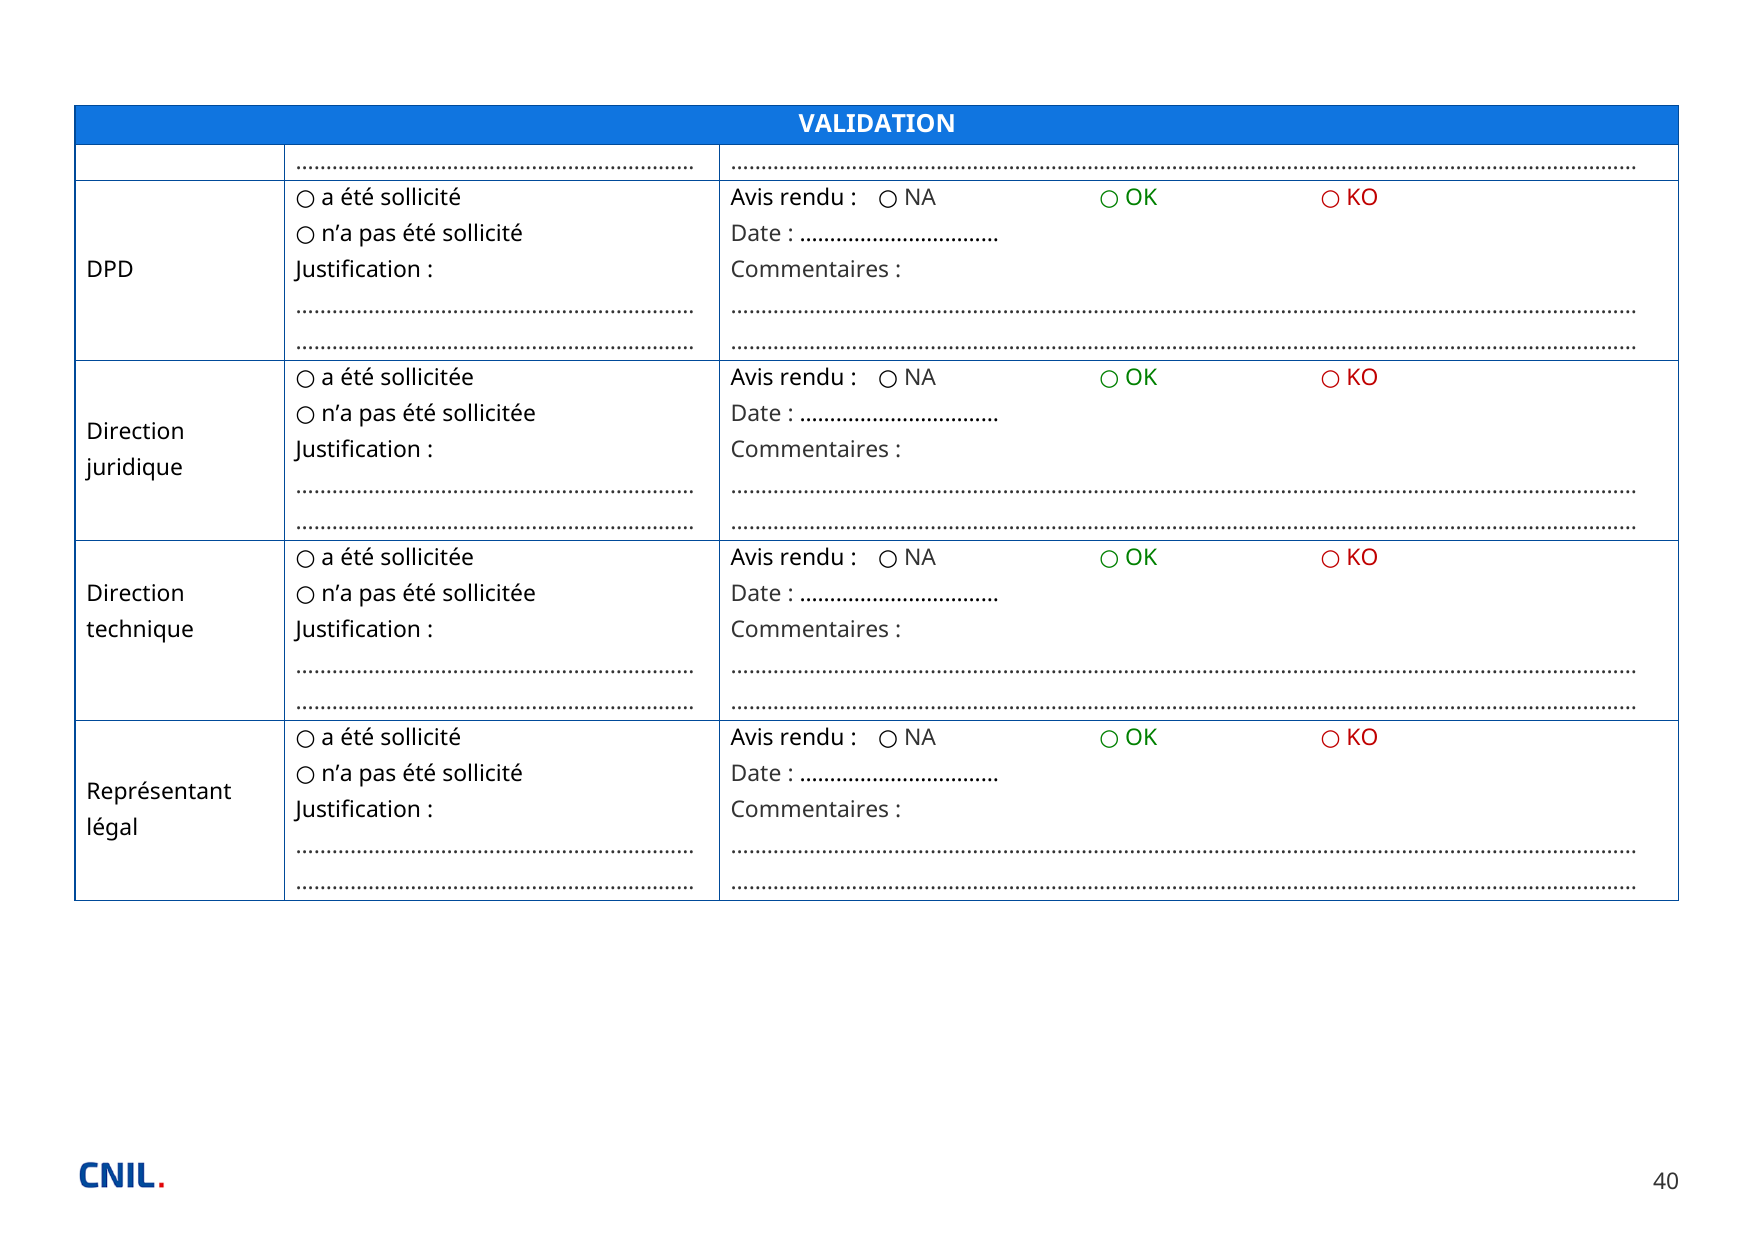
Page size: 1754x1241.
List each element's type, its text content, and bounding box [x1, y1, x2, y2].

table_cell Direction technique [76, 541, 284, 720]
table_cell ………………………………………………………… [285, 145, 719, 180]
table_cell …………………………………………………………………………………………………………………………………… [720, 145, 1678, 180]
table_cell Représentant légal [76, 721, 284, 900]
table_cell Direction juridique [76, 361, 284, 540]
table_cell ○ a été sollicitée ○ n’a pas été sollicitée Justification : ………………………………………………………… ………………………………………………………… [285, 541, 719, 720]
table_header VALIDATION [76, 106, 1678, 144]
table_cell ○ a été sollicité ○ n’a pas été sollicité Justification : ………………………………………………………… ………………………………………………………… [285, 721, 719, 900]
table_cell ○ a été sollicitée ○ n’a pas été sollicitée Justification : ………………………………………………………… ………………………………………………………… [285, 361, 719, 540]
table_cell Avis rendu : ○ NA ○ OK ○ KO Date : …………………………… Commentaires : …………………………………………………………………………………………………………………………………… …………………………………………………………………………………………………………………………………… [720, 541, 1678, 720]
table_cell [76, 145, 284, 180]
table_cell ○ a été sollicité ○ n’a pas été sollicité Justification : ………………………………………………………… ………………………………………………………… [285, 181, 719, 360]
table_cell DPD [76, 181, 284, 360]
table_cell Avis rendu : ○ NA ○ OK ○ KO Date : …………………………… Commentaires : …………………………………………………………………………………………………………………………………… …………………………………………………………………………………………………………………………………… [720, 361, 1678, 540]
table_cell Avis rendu : ○ NA ○ OK ○ KO Date : …………………………… Commentaires : …………………………………………………………………………………………………………………………………… …………………………………………………………………………………………………………………………………… [720, 181, 1678, 360]
table_cell Avis rendu : ○ NA ○ OK ○ KO Date : …………………………… Commentaires : …………………………………………………………………………………………………………………………………… …………………………………………………………………………………………………………………………………… [720, 721, 1678, 900]
